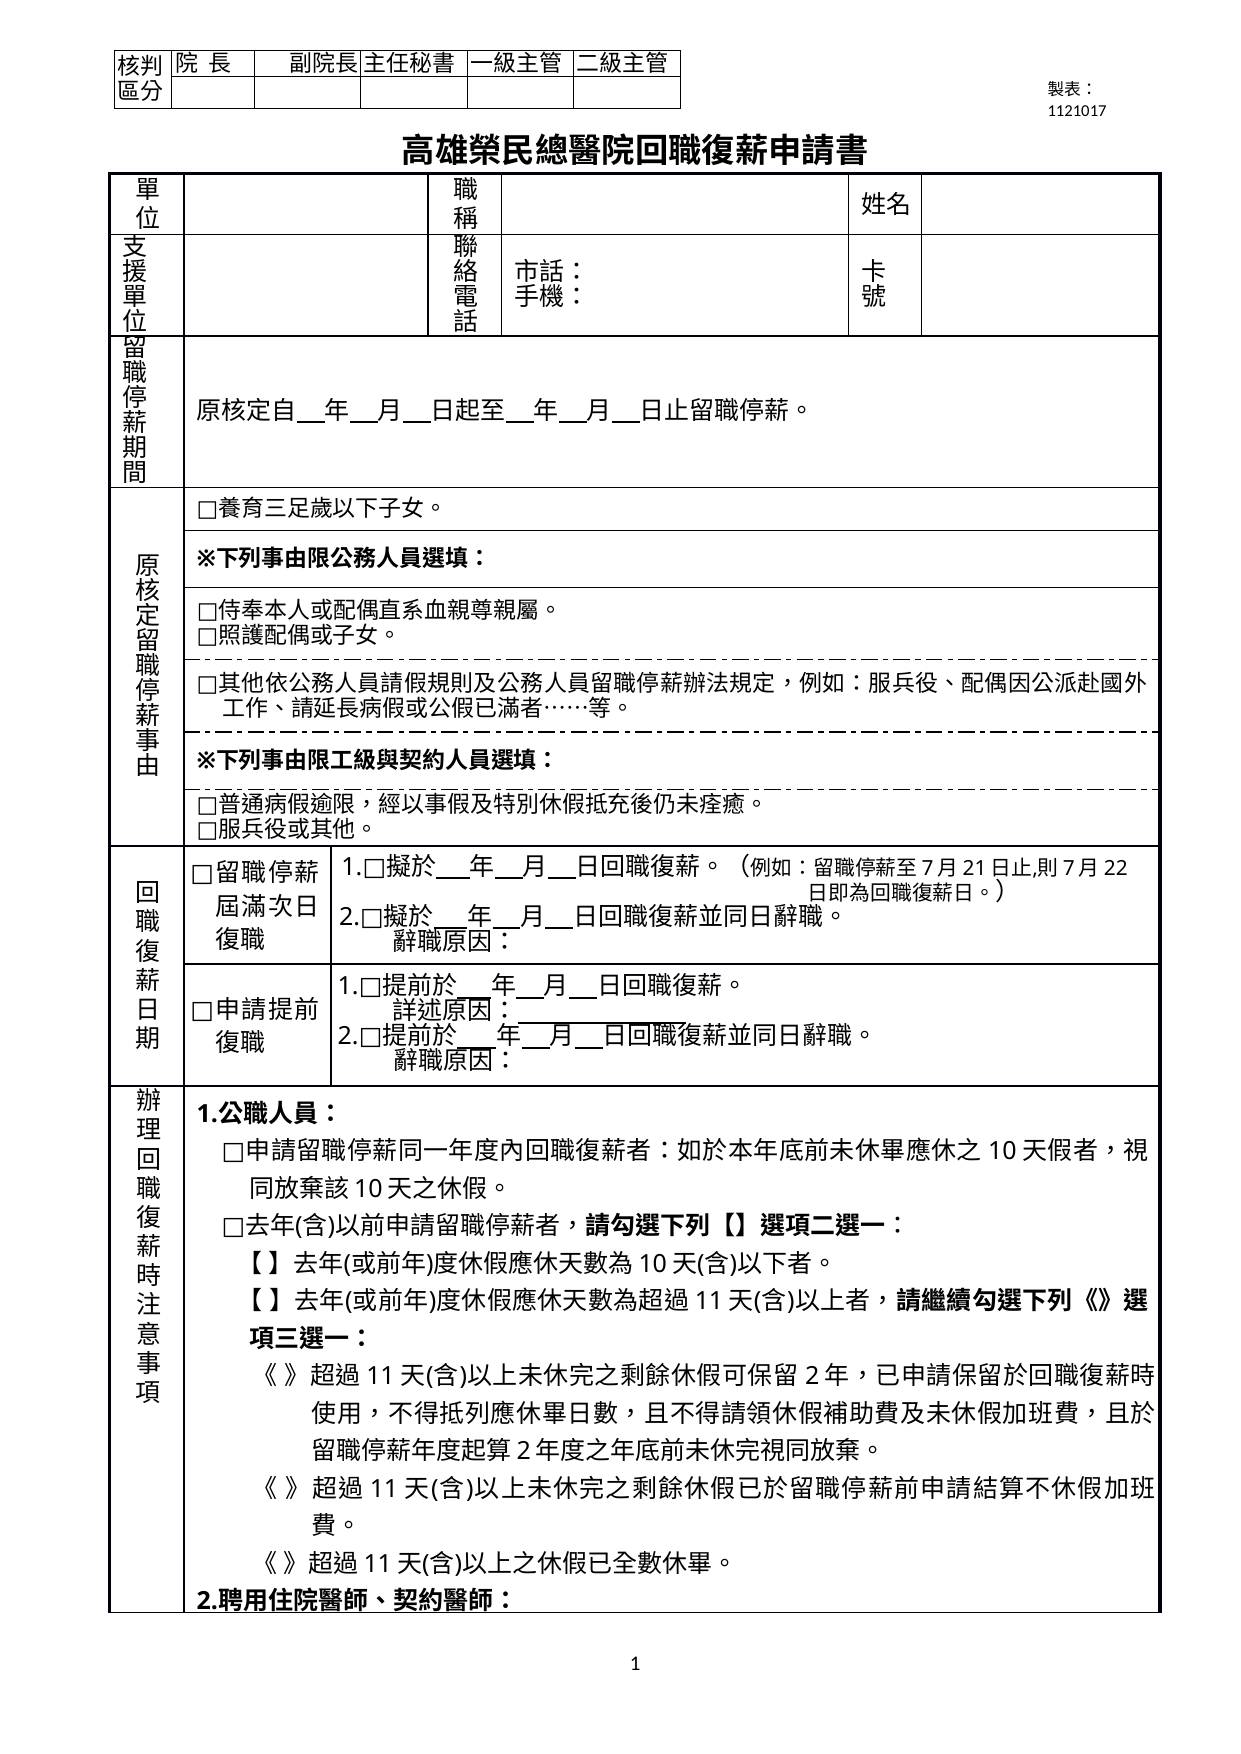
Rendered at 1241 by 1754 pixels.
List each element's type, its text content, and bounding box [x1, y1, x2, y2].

table_cell □其他依公務人員請假規則及公務人員留職停薪辦法規定，例如：服兵役、配偶因公派赴國外工作、請延長病假或公假已滿者……等。 [185, 659, 1158, 731]
table_header [185, 175, 427, 234]
table_header 副院長 [255, 51, 360, 76]
table_cell 原核定自 年 月 日起至 年 月 日止留職停薪。 [185, 337, 1158, 487]
table_header 二級主管 [574, 51, 680, 76]
text 高雄榮民總醫院回職復薪申請書 [118, 124, 1152, 172]
table_header 姓名 [849, 175, 921, 234]
table_cell 辦 理 回 職 復 薪 時 注 意 事 項 [111, 1087, 183, 1611]
table_cell □侍奉本人或配偶直系血親尊親屬。 □照護配偶或子女。 [185, 588, 1158, 659]
table_cell ※下列事由限工級與契約人員選填： [185, 731, 1158, 788]
table_cell 原 核 定 留 職 停 薪 事 由 [111, 488, 183, 845]
table_cell □留職停薪屆滿次日復職 [185, 847, 330, 963]
table_header 院 長 [172, 51, 254, 76]
table_header [922, 175, 1158, 234]
table_cell □養育三足歲以下子女。 [185, 488, 1158, 530]
text 製表：1121017 [1047, 76, 1153, 120]
table_header 核判 區分 [115, 51, 171, 108]
table_cell [172, 77, 254, 108]
table_cell 留職停薪 期間 [111, 337, 183, 487]
table_cell □普通病假逾限，經以事假及特別休假抵充後仍未痊癒。 □服兵役或其他。 [185, 789, 1158, 845]
table_cell 1.□提前於 年 月 日回職復薪。 詳述原因： 2.□提前於 年 月 日回職復薪並同日辭職。 辭職原因： [332, 965, 1158, 1085]
table_header 一級主管 [468, 51, 573, 76]
table_cell 聯絡 電話 [429, 235, 501, 335]
table_cell □申請提前復職 [185, 965, 330, 1085]
table_cell [361, 77, 467, 108]
table_header [502, 175, 848, 234]
table_header 職稱 [429, 175, 501, 234]
table_cell [574, 77, 680, 108]
table_cell 1.□擬於 年 月 日回職復薪。（例如：留職停薪至7月21日止,則7月22日即為回職復薪日。） 2.□擬於 年 月 日回職復薪並同日辭職。 辭職原因： [332, 847, 1158, 963]
table_cell [468, 77, 573, 108]
table_cell 回 職 復 薪 日 期 [111, 847, 183, 1085]
table_cell [185, 235, 427, 335]
table_cell 市話： 手機： [502, 235, 848, 335]
table_cell 1.公職人員： □申請留職停薪同一年度內回職復薪者：如於本年底前未休畢應休之10天假者，視同放棄該10天之休假。 □去年(含)以前申請留職停薪者，請勾選下列【】選項二選一： 【 】去年(或前年)度休假應休天數為10天(含)以下者。 【 】去年(或前年)度休假應休天數為超過11天(含)以上者，請繼續勾選下列《》選項三選一： 《 》超過11天(含)以上未休完之剩餘休假可保留2年，已申請保留於回職復薪時使用，不得抵列應休畢日數，且不得請領休假補助費及未休假加班費，且於留職停薪年度起算2年度之年底前未休完視同放棄。 《 》超過11天(含)以上未休完之剩餘休假已於留職停薪前申請結算不休假加班費。 《 》超過11天(含)以上之休假已全數休畢。 2.聘用住院醫師、契約醫師： [185, 1087, 1158, 1611]
table_cell 卡號 [849, 235, 921, 335]
table_cell ※下列事由限公務人員選填： [185, 531, 1158, 587]
table_cell 支援單位 [111, 235, 183, 335]
table_header 單位 [111, 175, 183, 234]
table_cell [255, 77, 360, 108]
table_cell [922, 235, 1158, 335]
table_header 主任秘書 [361, 51, 467, 76]
